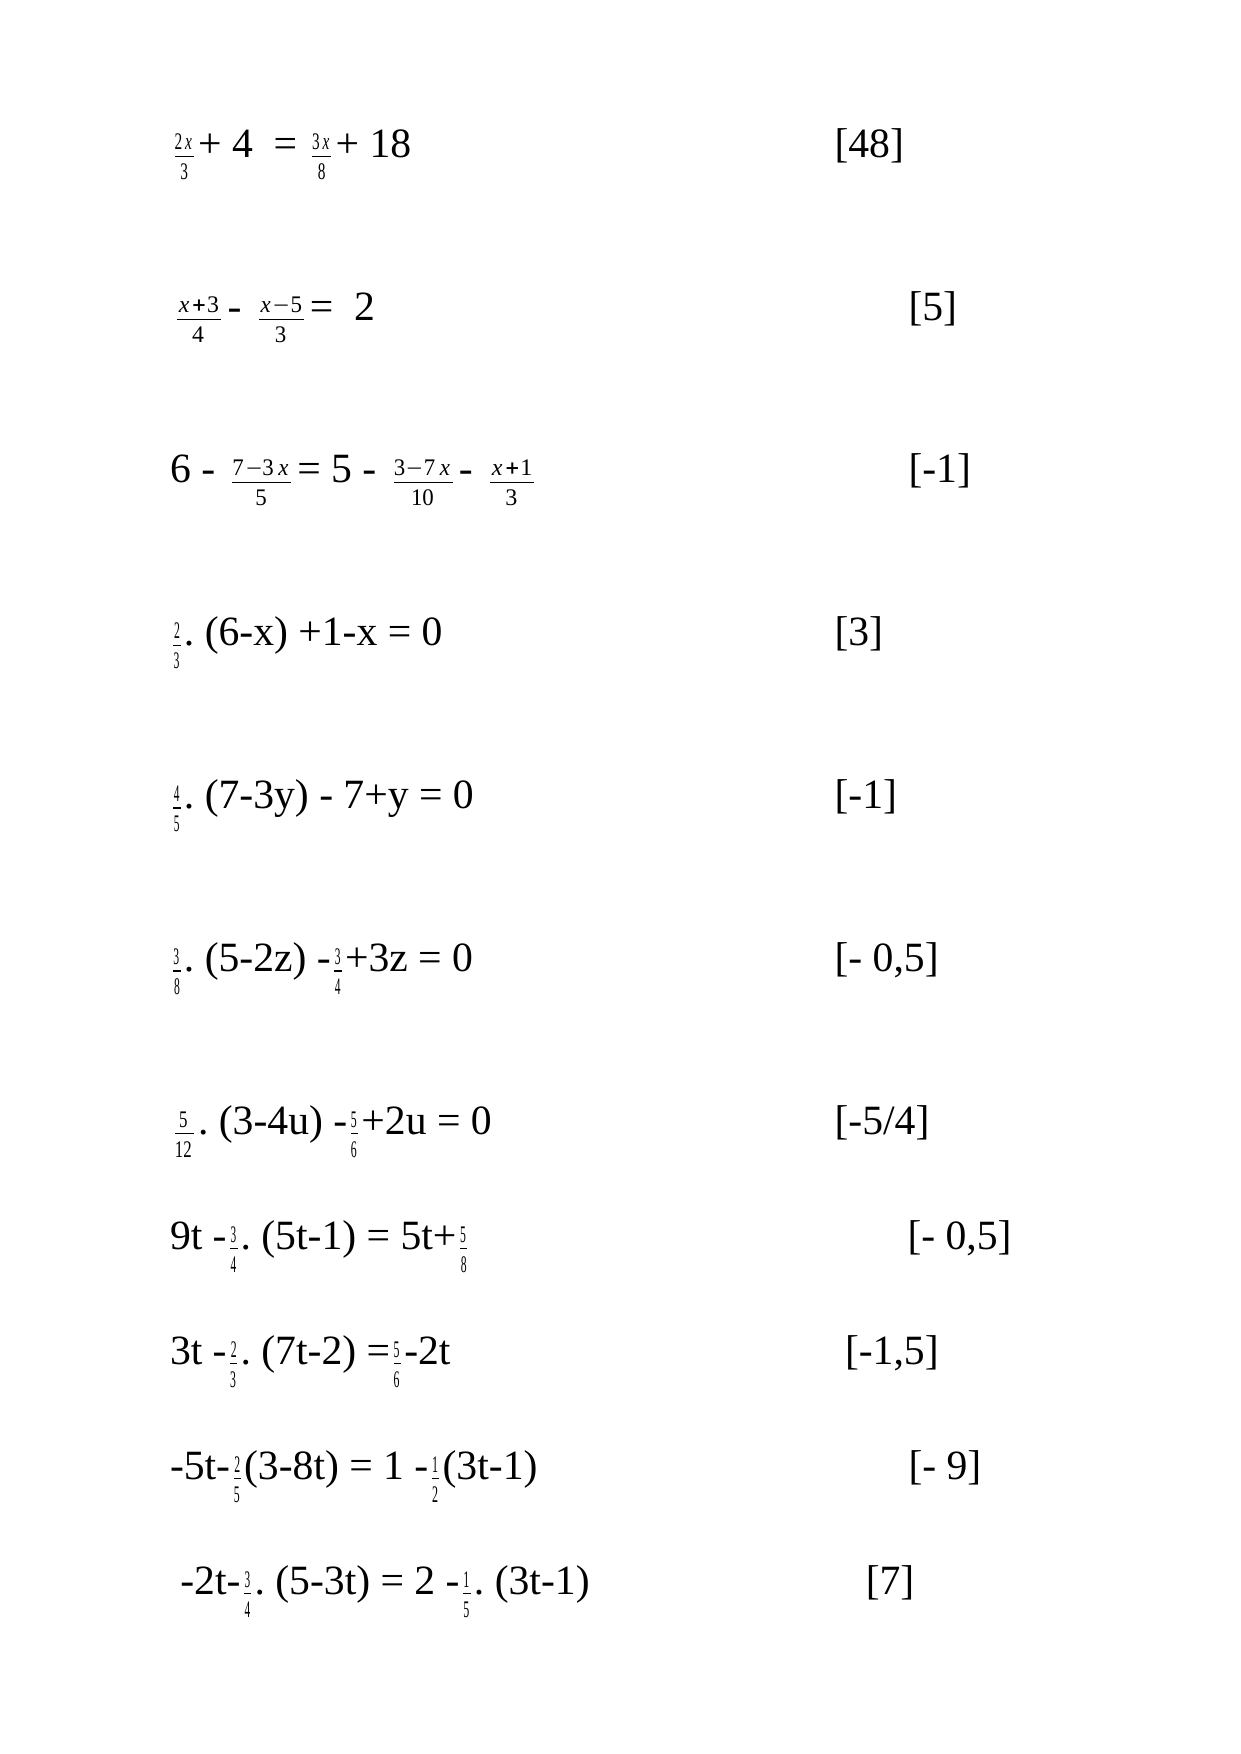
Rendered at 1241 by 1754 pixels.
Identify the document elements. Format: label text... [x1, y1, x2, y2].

text + 4 = + 18 [48] [170, 118, 1193, 185]
text -2t-. (5-3t) = 2 -. (3t-1) [7] [170, 1556, 1193, 1623]
text -5t-(3-8t) = 1 -(3t-1) [- 9] [52, 1441, 1193, 1508]
text - = 2 [5] [170, 281, 1193, 348]
text 6 - = 5 - - [-1] [170, 444, 1193, 511]
text . (3-4u) -+2u = 0 [-5/4] [170, 1096, 1193, 1163]
text . (6-x) +1-x = 0 [3] [170, 607, 1193, 674]
text . (5-2z) -+3z = 0 [- 0,5] [170, 933, 1193, 1000]
text . (7-3y) - 7+y = 0 [-1] [170, 770, 1193, 837]
text 3t -. (7t-2) =-2t [-1,5] [170, 1326, 1193, 1393]
text 9t -. (5t-1) = 5t+ [- 0,5] [52, 1211, 1193, 1278]
